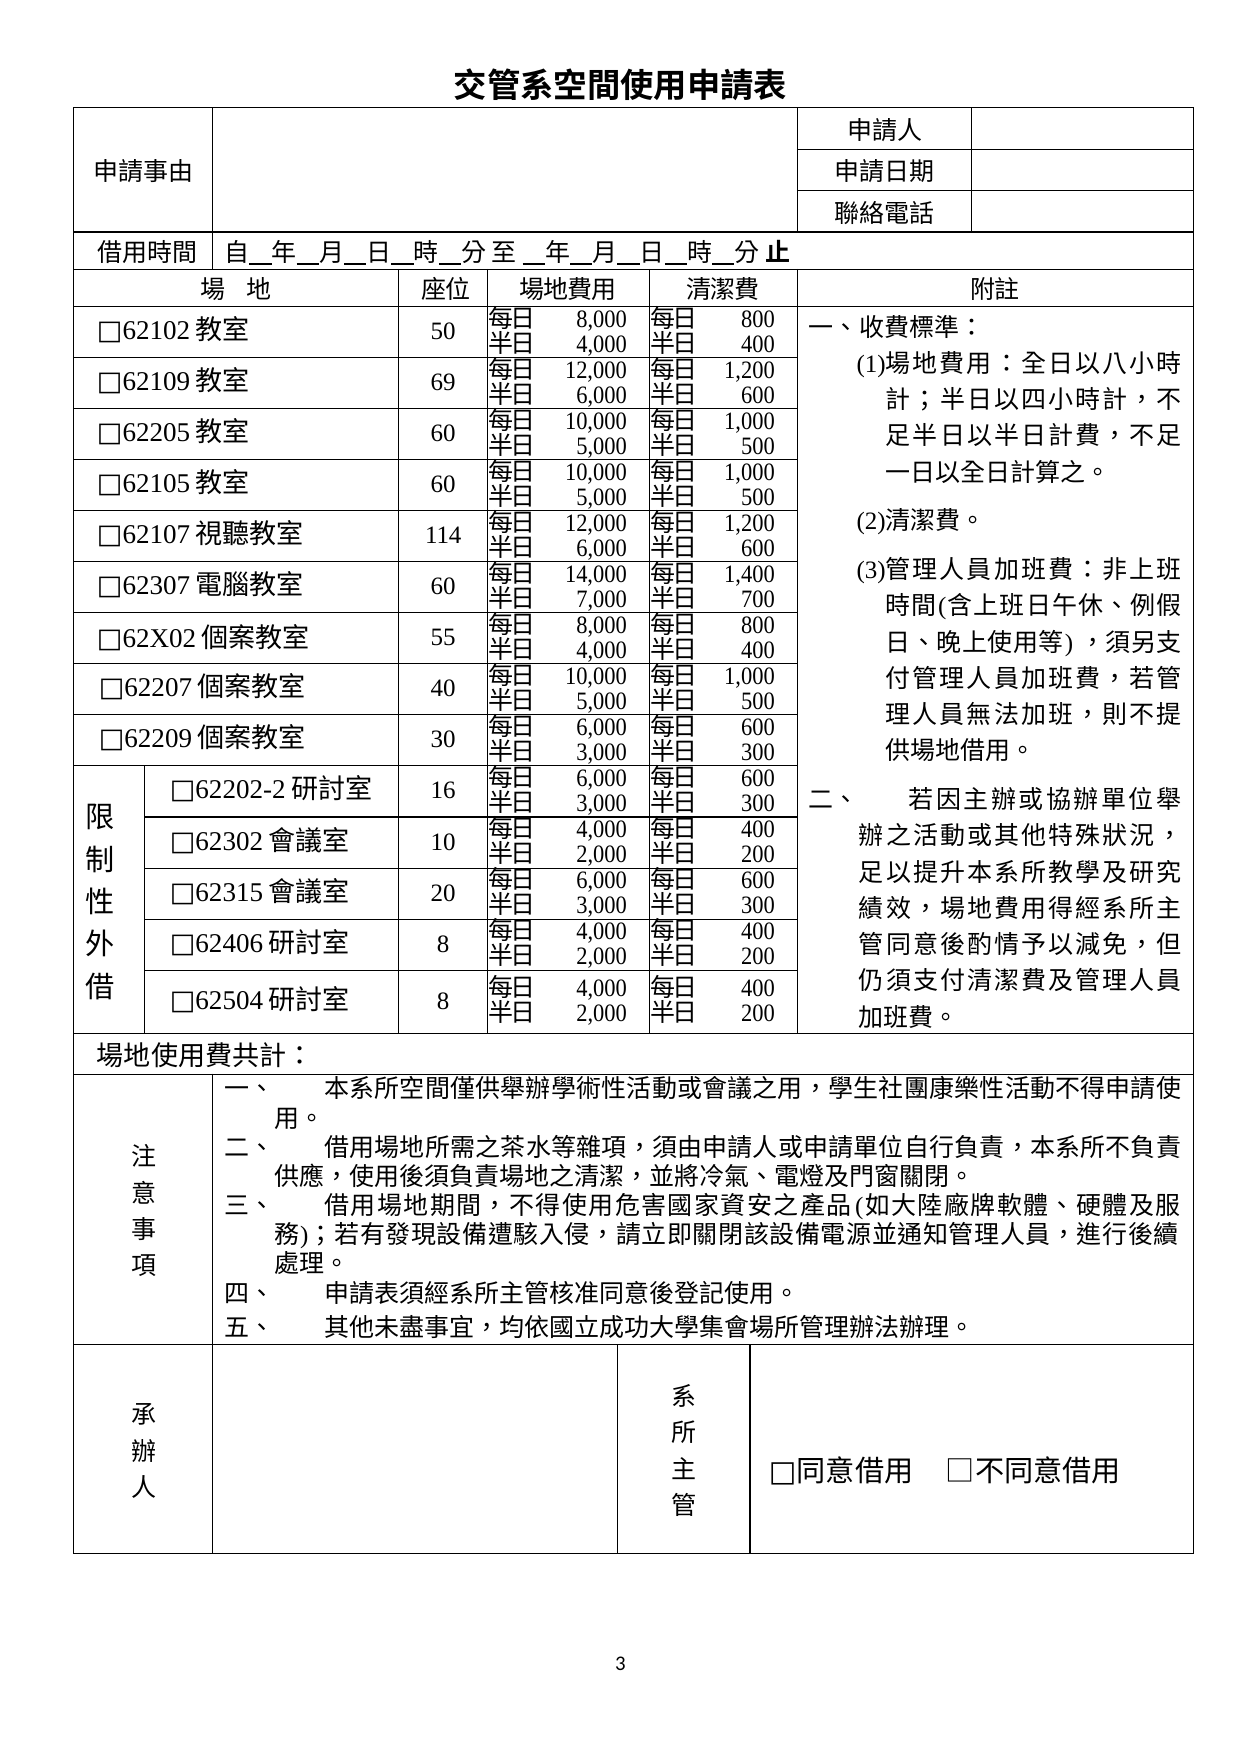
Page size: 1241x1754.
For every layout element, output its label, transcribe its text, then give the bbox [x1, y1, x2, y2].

table_cell □62315會議室 [145, 869, 398, 918]
table_cell 10,000 5,000 [561, 664, 649, 714]
table_cell 60 [399, 562, 487, 612]
table_cell □62105教室 [74, 460, 398, 510]
table_cell □同意借用 □不同意借用 [751, 1345, 1193, 1553]
table_cell 申請日期 [798, 150, 971, 190]
table_cell 每日 半日 [650, 664, 723, 714]
table_cell 每日 半日 [650, 715, 723, 765]
table_cell □62307電腦教室 [74, 562, 398, 612]
table_cell 40 [399, 664, 487, 714]
table_cell 12,000 6,000 [561, 511, 649, 561]
table_cell 800 400 [724, 613, 797, 663]
table_cell 16 [399, 766, 487, 816]
table_cell [972, 150, 1193, 190]
table_cell 10,000 5,000 [561, 409, 649, 459]
table_cell □62209個案教室 [74, 715, 398, 765]
table_cell □62302會議室 [145, 818, 398, 867]
table_cell 每日 半日 [650, 920, 723, 969]
table_cell 400 200 [724, 818, 797, 867]
table_cell 每日 半日 [488, 766, 561, 816]
table_cell 600 300 [724, 869, 797, 918]
table_cell 本系所空間僅供舉辦學術性活動或會議之用，學生社團康樂性活動不得申請使用。 借用場地所需之茶水等雜項，須由申請人或申請單位自行負責，本系所不負責供應，使用後須負責場地之清潔，並將冷氣、電燈及門窗關閉。 借用場地期間，不得使用危害國家資安之產品(如大陸廠牌軟體、硬體及服務)；若有發現設備遭駭入侵，請立即關閉該設備電源並通知管理人員，進行後續處理。 申請表須經系所主管核准同意後登記使用。 其他未盡事宜，均依國立成功大學集會場所管理辦法辦理。 [213, 1075, 1193, 1344]
table_cell 聯絡電話 [798, 191, 971, 231]
table_cell 注 意 事 項 [74, 1075, 212, 1344]
table_cell 承 辦 人 [74, 1345, 212, 1553]
table_cell 每日 半日 [488, 664, 561, 714]
table_cell 附註 [798, 270, 1193, 306]
table_cell 每日 半日 [488, 358, 561, 408]
table_cell 10 [399, 818, 487, 867]
table_cell 每日 半日 [650, 869, 723, 918]
table_cell 限 制 性 外 借 [74, 766, 144, 1033]
table_header 申請事由 [74, 108, 212, 231]
table_cell [972, 191, 1193, 231]
table_header 申請人 [798, 108, 971, 149]
table_cell 14,000 7,000 [561, 562, 649, 612]
table_cell 20 [399, 869, 487, 918]
table_cell 每日 半日 [488, 409, 561, 459]
table_cell 1,000 500 [724, 409, 797, 459]
table_cell 60 [399, 409, 487, 459]
table_cell 12,000 6,000 [561, 358, 649, 408]
table_cell 每日 半日 [488, 511, 561, 561]
table_cell 6,000 3,000 [561, 715, 649, 765]
table_cell 1,200 600 [724, 511, 797, 561]
table_cell 8 [399, 920, 487, 969]
table_cell 每日 半日 [488, 818, 561, 867]
table_cell □62406研討室 [145, 920, 398, 969]
table_cell 每日 半日 [650, 562, 723, 612]
table_cell 1,200 600 [724, 358, 797, 408]
table_cell □62504研討室 [145, 971, 398, 1033]
table_cell 每日 半日 [488, 307, 561, 357]
table_cell 每日 半日 [488, 562, 561, 612]
table_cell 每日 半日 [650, 358, 723, 408]
table_cell □62107視聽教室 [74, 511, 398, 561]
table_cell 4,000 2,000 [561, 920, 649, 969]
table_cell 69 [399, 358, 487, 408]
table_header [972, 108, 1193, 149]
table_cell 每日 半日 [650, 613, 723, 663]
table_cell 每日 半日 [488, 460, 561, 510]
table_header [213, 108, 797, 231]
table_cell 每日 半日 [650, 818, 723, 867]
table_cell 系 所 主 管 [618, 1345, 749, 1553]
table_cell 每日 半日 [488, 869, 561, 918]
table_cell 4,000 2,000 [561, 818, 649, 867]
table_cell □62205教室 [74, 409, 398, 459]
table_cell 每日 半日 [488, 715, 561, 765]
table_cell 1,000 500 [724, 460, 797, 510]
table_cell 6,000 3,000 [561, 766, 649, 816]
table_cell 600 300 [724, 766, 797, 816]
table_cell 場地費用 [488, 270, 649, 306]
table_cell 每日 半日 [650, 409, 723, 459]
table_cell □62102教室 [74, 307, 398, 357]
table_cell 每日 半日 [488, 971, 561, 1033]
table_cell 60 [399, 460, 487, 510]
table_cell 借用時間 [74, 233, 212, 269]
table_cell 自 年 月 日 時 分 至 年 月 日 時 分 止 [213, 233, 1193, 269]
table_cell 6,000 3,000 [561, 869, 649, 918]
table_cell 30 [399, 715, 487, 765]
table_cell 4,000 2,000 [561, 971, 649, 1033]
table_cell 1,400 700 [724, 562, 797, 612]
table_cell 8,000 4,000 [561, 307, 649, 357]
table_cell □62X02個案教室 [74, 613, 398, 663]
table_cell □62202-2研討室 [145, 766, 398, 816]
table_cell 10,000 5,000 [561, 460, 649, 510]
table_cell 收費標準： 場地費用：全日以八小時計；半日以四小時計，不足半日以半日計費，不足一日以全日計算之。 清潔費。 管理人員加班費：非上班時間(含上班日午休、例假日、晚上使用等) ，須另支付管理人員加班費，若管理人員無法加班，則不提供場地借用。 若因主辦或協辦單位舉辦之活動或其他特殊狀況，足以提升本系所教學及研究績效，場地費用得經系所主管同意後酌情予以減免，但仍須支付清潔費及管理人員加班費。 [798, 307, 1193, 1033]
table_cell 400 200 [724, 971, 797, 1033]
table_cell 每日 半日 [650, 511, 723, 561]
table_cell 55 [399, 613, 487, 663]
table_cell 50 [399, 307, 487, 357]
table_cell □62109教室 [74, 358, 398, 408]
table_cell [213, 1345, 617, 1553]
table_cell □62207個案教室 [74, 664, 398, 714]
table_cell 清潔費 [650, 270, 797, 306]
table_cell 每日 半日 [488, 920, 561, 969]
table_cell 600 300 [724, 715, 797, 765]
table_cell 每日 半日 [650, 971, 723, 1033]
table_cell 400 200 [724, 920, 797, 969]
table_cell 8 [399, 971, 487, 1033]
table_cell 場地使用費共計： [74, 1034, 1193, 1073]
table_cell 1,000 500 [724, 664, 797, 714]
table_cell 114 [399, 511, 487, 561]
table_cell 每日 半日 [650, 307, 723, 357]
text 交管系空間使用申請表 [118, 59, 1122, 107]
table_cell 每日 半日 [650, 460, 723, 510]
table_cell 場 地 [74, 270, 398, 306]
table_cell 8,000 4,000 [561, 613, 649, 663]
table_cell 座位 [399, 270, 487, 306]
table_cell 每日 半日 [488, 613, 561, 663]
table_cell 800 400 [724, 307, 797, 357]
table_cell 每日 半日 [650, 766, 723, 816]
